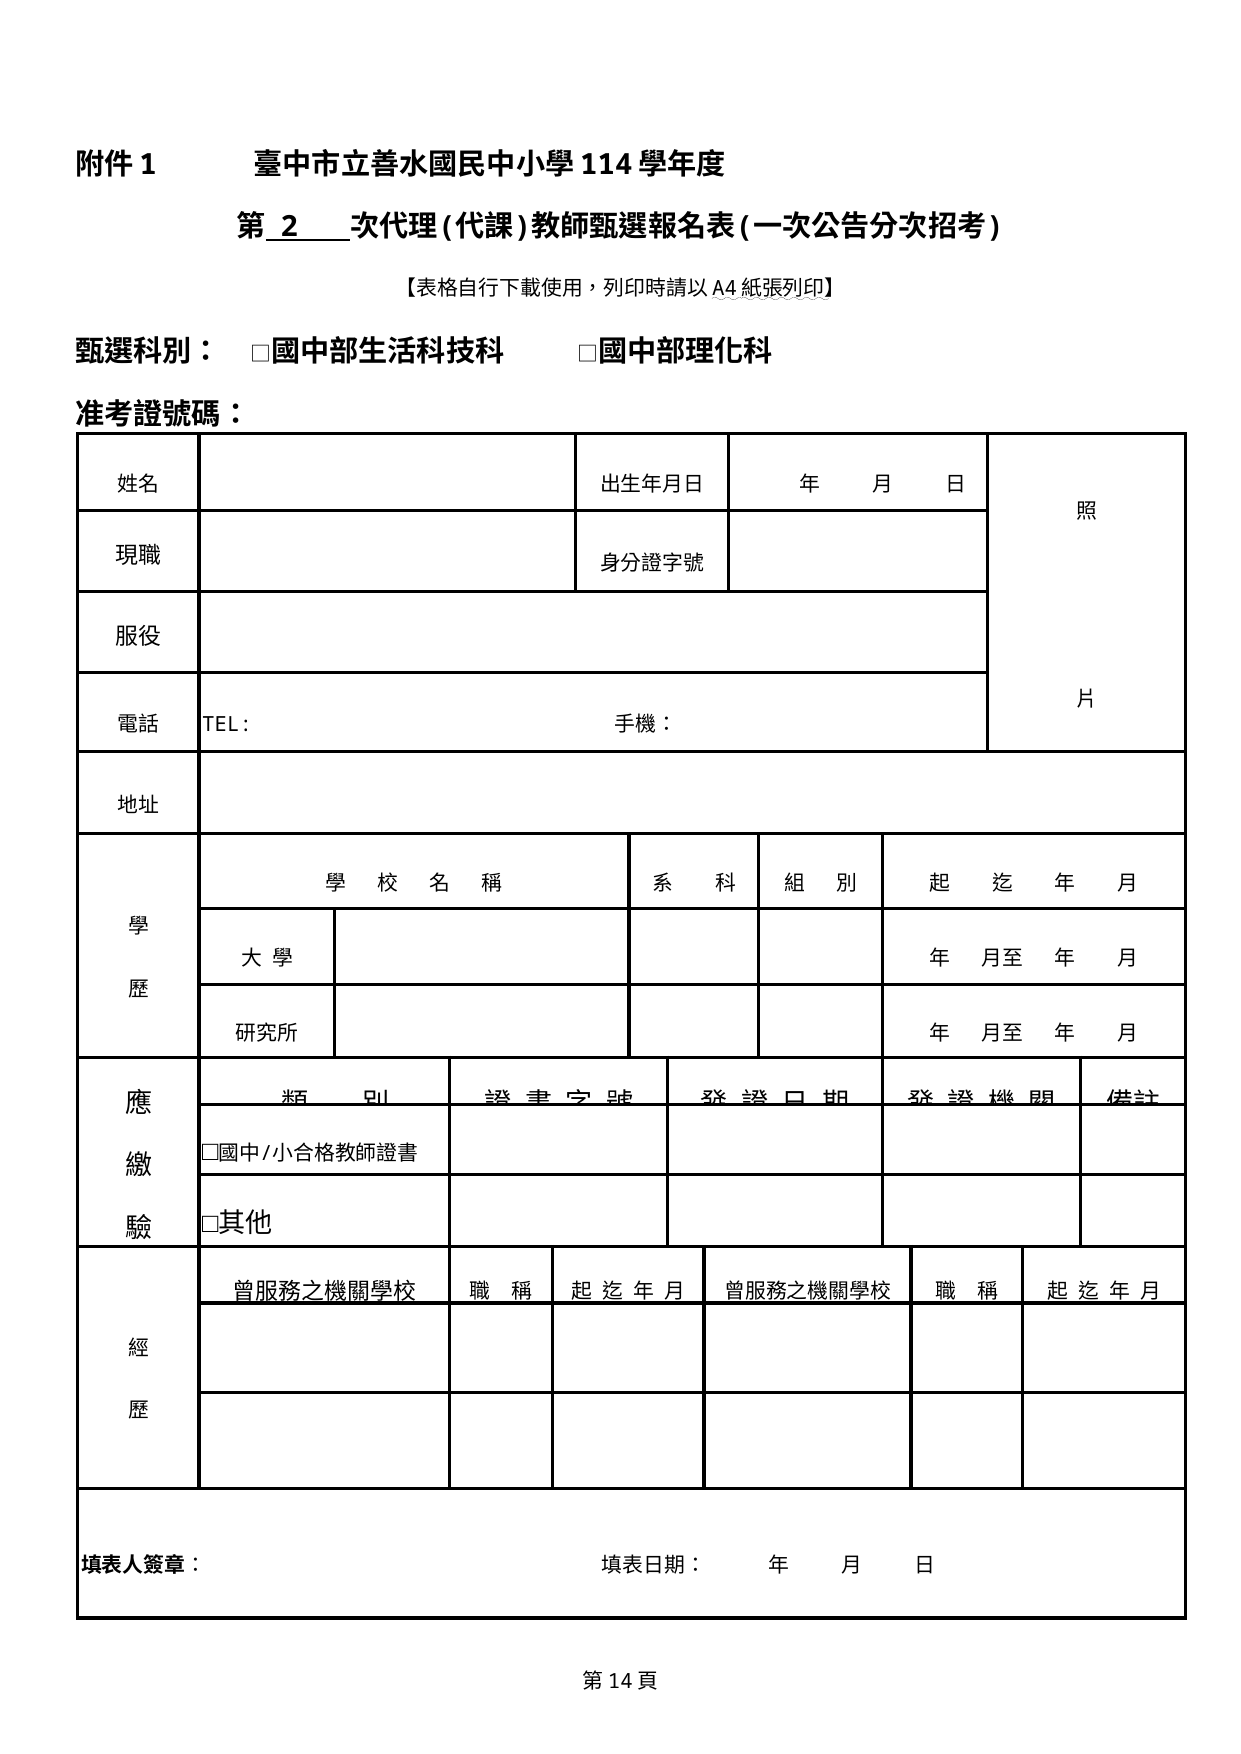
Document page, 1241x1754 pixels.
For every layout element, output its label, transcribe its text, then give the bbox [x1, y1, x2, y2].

table_cell 起 迄 年 月 [884, 835, 1184, 907]
table_cell 現職 機關學校 [79, 512, 197, 590]
table_header 照 片 [989, 435, 1184, 750]
table_header 姓名 [79, 435, 197, 509]
table_cell 系 科 [631, 835, 757, 907]
table_cell [451, 1394, 551, 1487]
table_cell [631, 910, 757, 982]
table_cell 地址 [79, 753, 197, 832]
table_cell 證 書 字 號 [451, 1059, 666, 1102]
table_cell [629, 1176, 666, 1245]
table_cell 經 歷 [79, 1248, 197, 1487]
table_cell [554, 1394, 702, 1487]
table_cell 職 稱 [451, 1248, 551, 1301]
table_cell [451, 1176, 629, 1245]
table_cell [760, 910, 881, 982]
table_cell [669, 1176, 881, 1245]
table_header 出生年月日 [577, 435, 727, 509]
table_cell [1082, 1106, 1184, 1173]
table_cell [706, 1305, 909, 1391]
table_cell [201, 753, 1184, 832]
table_cell 應 繳 驗 證 件 [79, 1059, 197, 1245]
table_cell [913, 1305, 1021, 1391]
table_cell [201, 512, 574, 590]
text 甄選科別： □國中部生活科技科 □國中部理化科 [75, 307, 1165, 370]
table_cell 學 歷 [79, 835, 197, 1056]
text 准考證號碼： [75, 370, 1165, 432]
table_cell [631, 986, 757, 1056]
table_cell 起 迄 年 月 [554, 1248, 702, 1301]
table_cell [629, 1106, 666, 1173]
table_cell 組 別 [760, 835, 881, 907]
table_cell 身分證字號 [577, 512, 727, 590]
table_cell 曾服務之機關學校 [201, 1248, 448, 1301]
table_cell 起 迄 年 月 [1024, 1248, 1184, 1301]
table_cell 備註 [1082, 1059, 1184, 1102]
table_cell 發 證 機 關 [884, 1059, 1079, 1102]
table_cell 研究所 [201, 986, 333, 1056]
table_cell TEL: 手機： [201, 674, 986, 750]
table_header 年 月 日 [730, 435, 986, 509]
table_cell [554, 1305, 702, 1391]
table_cell 職 稱 [913, 1248, 1021, 1301]
table_cell [336, 910, 627, 982]
table_cell [913, 1394, 1021, 1487]
table_cell [336, 986, 627, 1056]
table_cell 年 月至 年 月 [884, 910, 1184, 982]
table_cell 電話 [79, 674, 197, 750]
table_cell [451, 1305, 551, 1391]
text 【表格自行下載使用，列印時請以A4紙張列印】 [75, 245, 1165, 307]
table_cell □其他 [201, 1176, 448, 1245]
table_cell [1024, 1305, 1184, 1391]
text 第 2 次代理(代課)教師甄選報名表(一次公告分次招考) [75, 182, 1165, 245]
table_cell 學 校 名 稱 [201, 835, 627, 907]
table_cell [706, 1394, 909, 1487]
table_cell [1024, 1394, 1184, 1487]
table_cell [201, 1394, 448, 1487]
table_cell 發 證 日 期 [669, 1059, 881, 1102]
table_cell [884, 1176, 1079, 1245]
text 附件1 臺中市立善水國民中小學114學年度 [75, 120, 1165, 182]
table_cell 大 學 [201, 910, 333, 982]
table_cell [451, 1106, 629, 1173]
table_header [201, 435, 574, 509]
table_cell □免役 □役畢 □服役中 [201, 593, 986, 671]
table_cell 曾服務之機關學校 [706, 1248, 909, 1301]
table_cell 類 別 [201, 1059, 448, 1102]
table_cell [1082, 1176, 1184, 1245]
table_cell 填表人簽章： 填表日期： 年 月 日 [79, 1490, 1184, 1616]
table_cell 服役 情形 [79, 593, 197, 671]
table_cell [201, 1305, 448, 1391]
table_cell [760, 986, 881, 1056]
table_cell [669, 1106, 881, 1173]
table_cell □國中/小合格教師證書 [201, 1106, 448, 1173]
table_cell 年 月至 年 月 [884, 986, 1184, 1056]
table_cell [730, 512, 986, 590]
table_cell [884, 1106, 1079, 1173]
